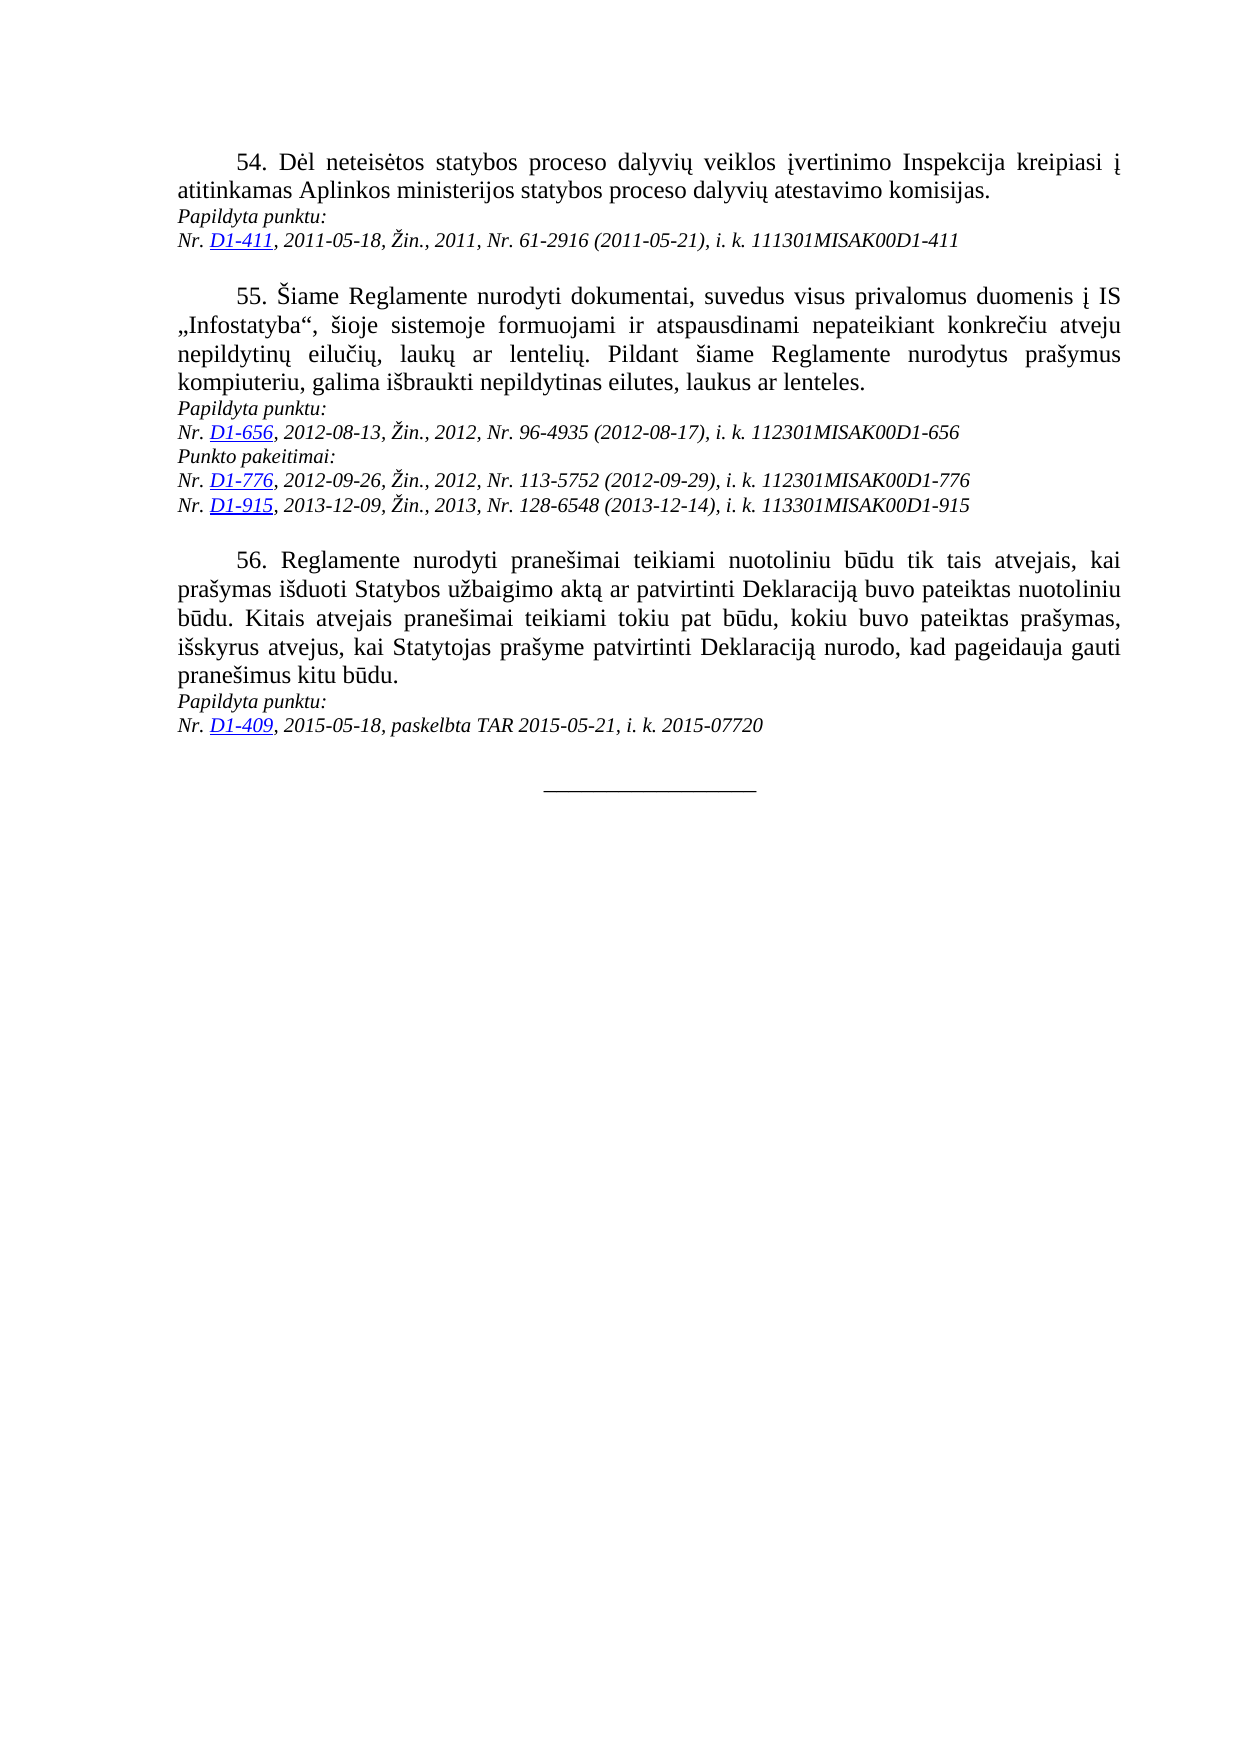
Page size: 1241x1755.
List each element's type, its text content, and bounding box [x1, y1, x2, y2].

text 55. Šiame Reglamente nurodyti dokumentai, suvedus visus privalomus duomenis į IS „Infostatyba“, šioje sistemoje formuojami ir atspausdinami nepateikiant konkrečiu atveju nepildytinų eilučių, laukų ar lentelių. Pildant šiame Reglamente nurodytus prašymus kompiuteriu, galima išbraukti nepildytinas eilutes, laukus ar lenteles. [177, 281, 1122, 396]
text Papildyta punktu: [177, 689, 1122, 713]
text Nr. D1-656, 2012-08-13, Žin., 2012, Nr. 96-4935 (2012-08-17), i. k. 112301MISAK00D1-656 [177, 420, 1122, 444]
text 56. Reglamente nurodyti pranešimai teikiami nuotoliniu būdu tik tais atvejais, kai prašymas išduoti Statybos užbaigimo aktą ar patvirtinti Deklaraciją buvo pateiktas nuotoliniu būdu. Kitais atvejais pranešimai teikiami tokiu pat būdu, kokiu buvo pateiktas prašymas, išskyrus atvejus, kai Statytojas prašyme patvirtinti Deklaraciją nurodo, kad pageidauja gauti pranešimus kitu būdu. [177, 545, 1122, 689]
text Papildyta punktu: [177, 396, 1122, 420]
text Nr. D1-915, 2013-12-09, Žin., 2013, Nr. 128-6548 (2013-12-14), i. k. 113301MISAK00D1-915 [177, 492, 1122, 517]
text Nr. D1-409, 2015-05-18, paskelbta TAR 2015-05-21, i. k. 2015-07720 [177, 713, 1122, 737]
text _________________ [177, 766, 1122, 795]
text 54. Dėl neteisėtos statybos proceso dalyvių veiklos įvertinimo Inspekcija kreipiasi į atitinkamas Aplinkos ministerijos statybos proceso dalyvių atestavimo komisijas. [177, 147, 1122, 204]
text Nr. D1-776, 2012-09-26, Žin., 2012, Nr. 113-5752 (2012-09-29), i. k. 112301MISAK00D1-776 [177, 468, 1122, 492]
text Nr. D1-411, 2011-05-18, Žin., 2011, Nr. 61-2916 (2011-05-21), i. k. 111301MISAK00D1-411 [177, 228, 1122, 252]
text Punkto pakeitimai: [177, 444, 1122, 468]
text Papildyta punktu: [177, 204, 1122, 228]
